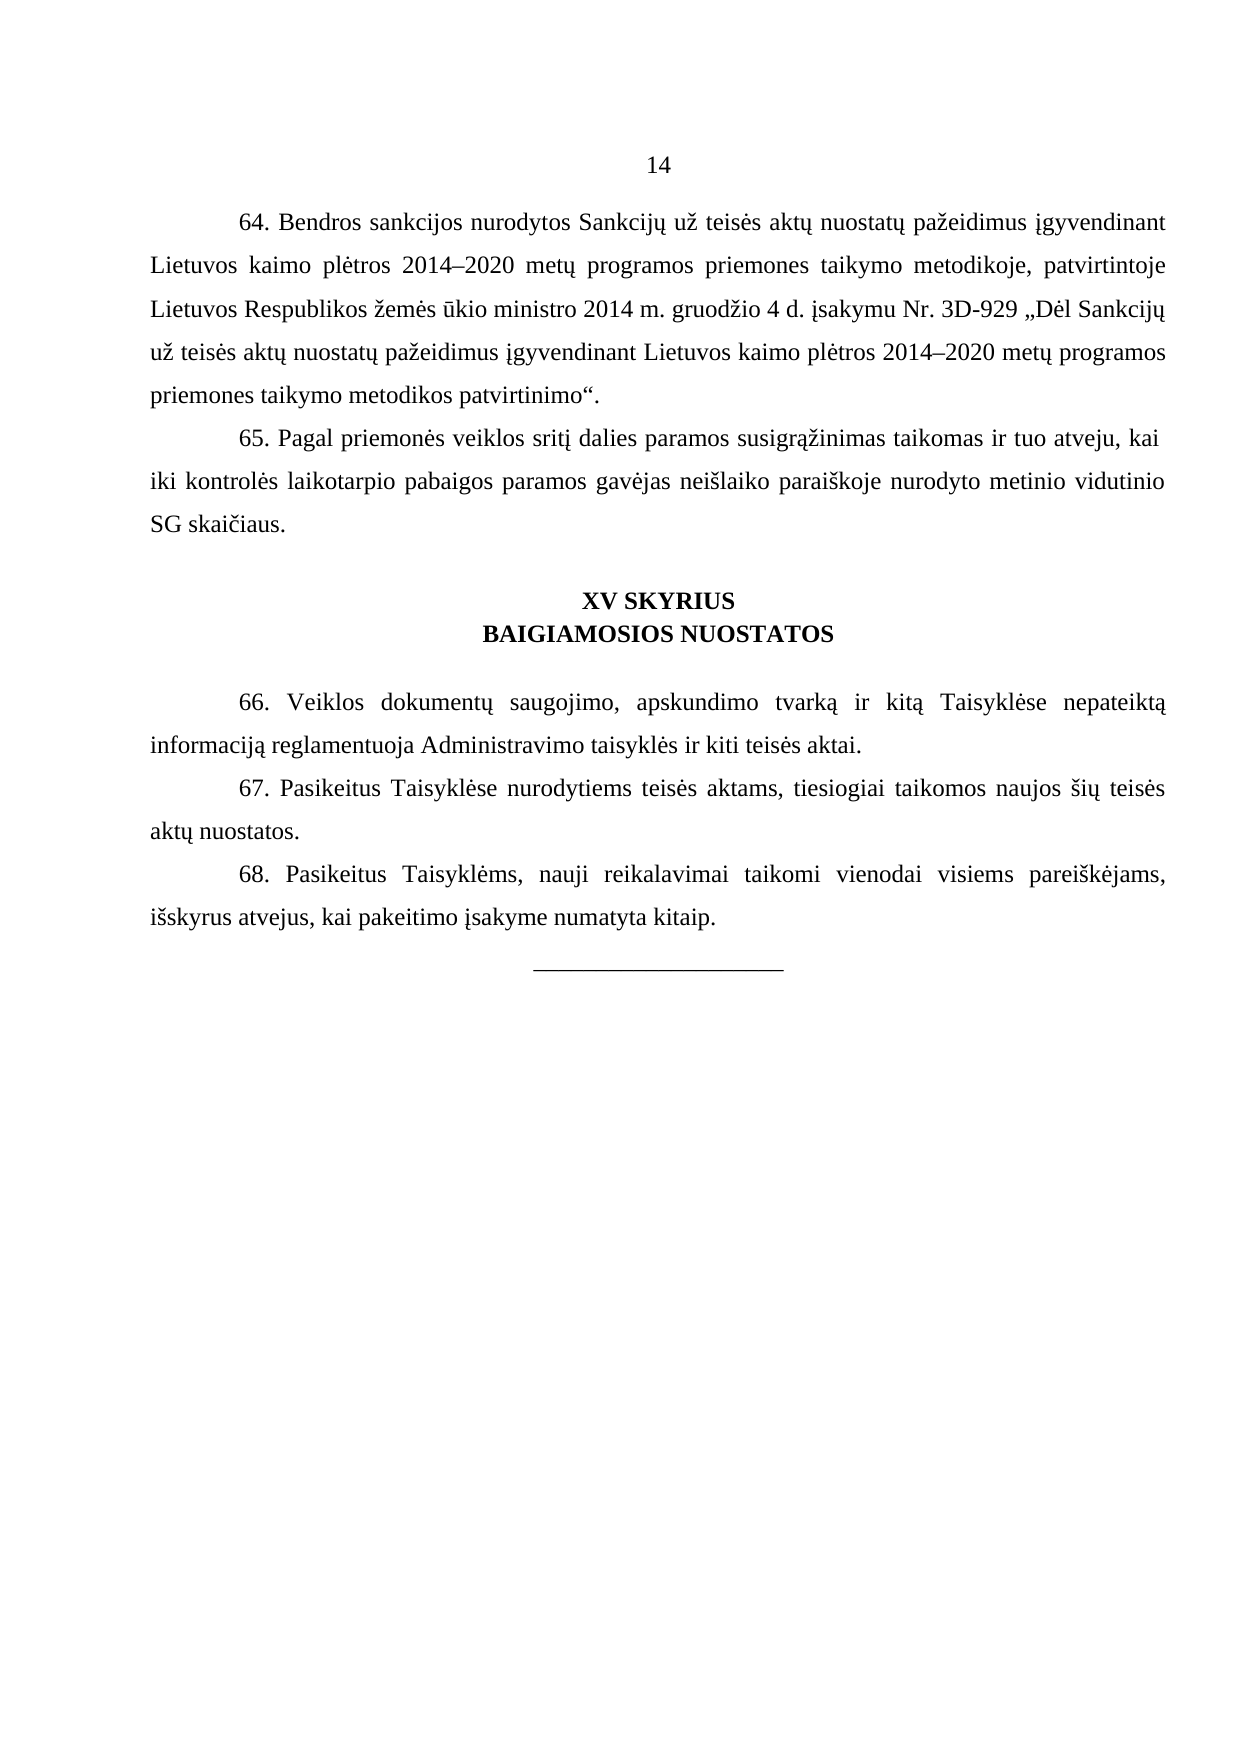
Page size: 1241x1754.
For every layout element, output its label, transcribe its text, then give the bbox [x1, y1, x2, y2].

text ____________________ [150, 945, 1167, 974]
text BAIGIAMOSIOS NUOSTATOS [150, 619, 1167, 648]
text 66. Veiklos dokumentų saugojimo, apskundimo tvarką ir kitą Taisyklėse nepateiktą informaciją reglamentuoja Administravimo taisyklės ir kiti teisės aktai. [150, 687, 1167, 758]
text XV SKYRIUS [150, 586, 1167, 615]
text 67. Pasikeitus Taisyklėse nurodytiems teisės aktams, tiesiogiai taikomos naujos šių teisės aktų nuostatos. [150, 773, 1167, 845]
text 64. Bendros sankcijos nurodytos Sankcijų už teisės aktų nuostatų pažeidimus įgyvendinant Lietuvos kaimo plėtros 2014–2020 metų programos priemones taikymo metodikoje, patvirtintoje Lietuvos Respublikos žemės ūkio ministro 2014 m. gruodžio 4 d. įsakymu Nr. 3D-929 „Dėl Sankcijų už teisės aktų nuostatų pažeidimus įgyvendinant Lietuvos kaimo plėtros 2014–2020 metų programos priemones taikymo metodikos patvirtinimo“. [150, 207, 1167, 409]
text 68. Pasikeitus Taisyklėms, nauji reikalavimai taikomi vienodai visiems pareiškėjams, išskyrus atvejus, kai pakeitimo įsakyme numatyta kitaip. [150, 859, 1167, 931]
text 65. Pagal priemonės veiklos sritį dalies paramos susigrąžinimas taikomas ir tuo atveju, kai iki kontrolės laikotarpio pabaigos paramos gavėjas neišlaiko paraiškoje nurodyto metinio vidutinio SG skaičiaus. [150, 423, 1167, 538]
